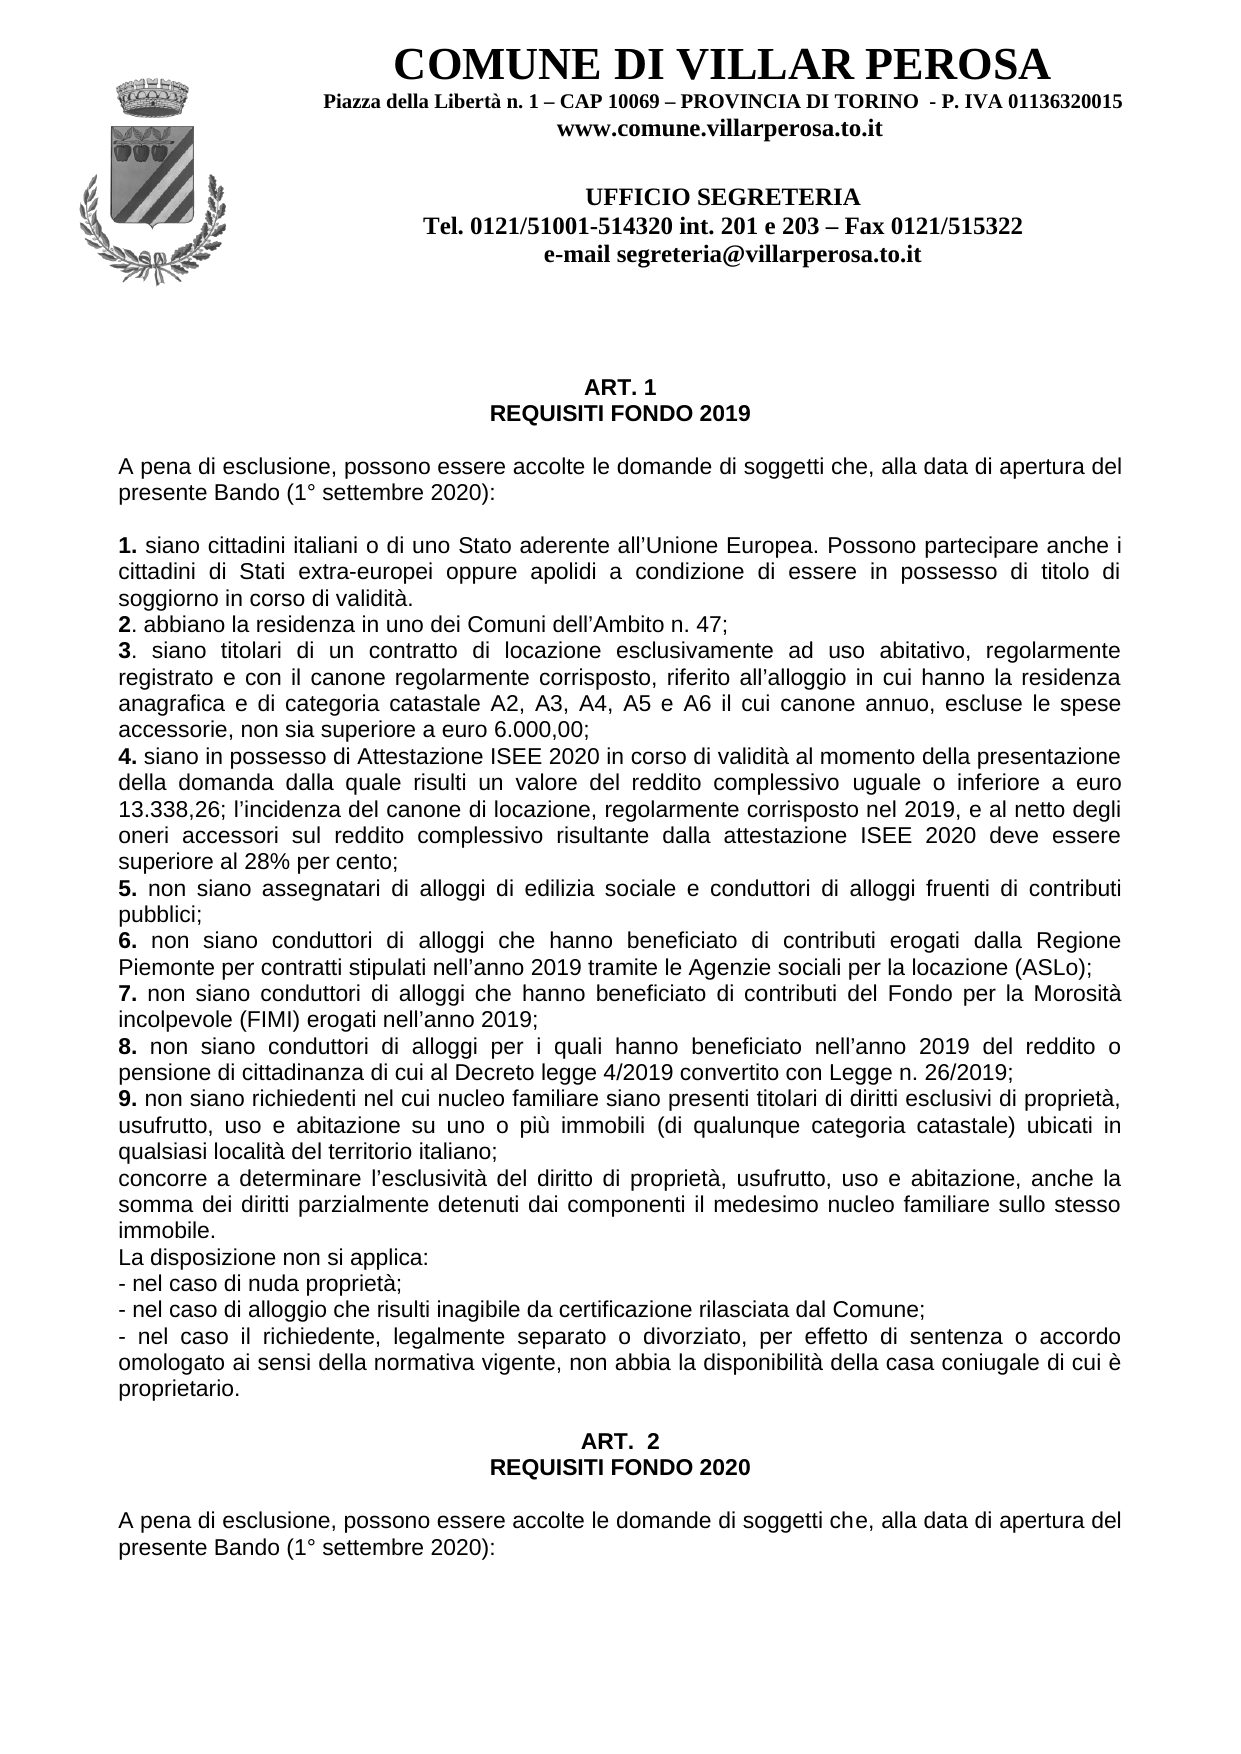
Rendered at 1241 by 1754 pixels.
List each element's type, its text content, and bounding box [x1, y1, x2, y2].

text - nel caso il richiedente, legalmente separato o divorziato, per effetto di sentenza o accordo omologato ai sensi della normativa vigente, non abbia la disponibilità della casa coniugale di cui è proprietario. [118, 1323, 1122, 1402]
text 6. non siano conduttori di alloggi che hanno beneficiato di contributi erogati dalla Regione Piemonte per contratti stipulati nell’anno 2019 tramite le Agenzie sociali per la locazione (ASLo); [118, 927, 1122, 980]
text REQUISITI FONDO 2019 [118, 400, 1122, 427]
text A pena di esclusione, possono essere accolte le domande di soggetti che, alla data di apertura del presente Bando (1° settembre 2020): [118, 1507, 1122, 1560]
text 4. siano in possesso di Attestazione ISEE 2020 in corso di validità al momento della presentazione della domanda dalla quale risulti un valore del reddito complessivo uguale o inferiore a euro 13.338,26; l’incidenza del canone di locazione, regolarmente corrisposto nel 2019, e al netto degli oneri accessori sul reddito complessivo risultante dalla attestazione ISEE 2020 deve essere superiore al 28% per cento; [118, 743, 1122, 874]
text concorre a determinare l’esclusività del diritto di proprietà, usufrutto, uso e abitazione, anche la somma dei diritti parzialmente detenuti dai componenti il medesimo nucleo familiare sullo stesso immobile. [118, 1164, 1122, 1243]
text A pena di esclusione, possono essere accolte le domande di soggetti che, alla data di apertura del presente Bando (1° settembre 2020): [118, 453, 1122, 506]
text 5. non siano assegnatari di alloggi di edilizia sociale e conduttori di alloggi fruenti di contributi pubblici; [118, 874, 1122, 927]
text - nel caso di nuda proprietà; [118, 1270, 1122, 1296]
text 7. non siano conduttori di alloggi che hanno beneficiato di contributi del Fondo per la Morosità incolpevole (FIMI) erogati nell’anno 2019; [118, 980, 1122, 1033]
text La disposizione non si applica: [118, 1243, 1122, 1270]
text 2. abbiano la residenza in uno dei Comuni dell’Ambito n. 47; [118, 611, 1122, 637]
text 1. siano cittadini italiani o di uno Stato aderente all’Unione Europea. Possono partecipare anche i cittadini di Stati extra-europei oppure apolidi a condizione di essere in possesso di titolo di soggiorno in corso di validità. [118, 532, 1122, 611]
text 8. non siano conduttori di alloggi per i quali hanno beneficiato nell’anno 2019 del reddito o pensione di cittadinanza di cui al Decreto legge 4/2019 convertito con Legge n. 26/2019; [118, 1033, 1122, 1085]
text 9. non siano richiedenti nel cui nucleo familiare siano presenti titolari di diritti esclusivi di proprietà, usufrutto, uso e abitazione su uno o più immobili (di qualunque categoria catastale) ubicati in qualsiasi località del territorio italiano; [118, 1085, 1122, 1164]
text 3. siano titolari di un contratto di locazione esclusivamente ad uso abitativo, regolarmente registrato e con il canone regolarmente corrisposto, riferito all’alloggio in cui hanno la residenza anagrafica e di categoria catastale A2, A3, A4, A5 e A6 il cui canone annuo, escluse le spese accessorie, non sia superiore a euro 6.000,00; [118, 637, 1122, 743]
text - nel caso di alloggio che risulti inagibile da certificazione rilasciata dal Comune; [118, 1296, 1122, 1323]
text ART. 1 [118, 374, 1122, 400]
text REQUISITI FONDO 2020 [118, 1454, 1122, 1481]
text ART. 2 [118, 1428, 1122, 1454]
